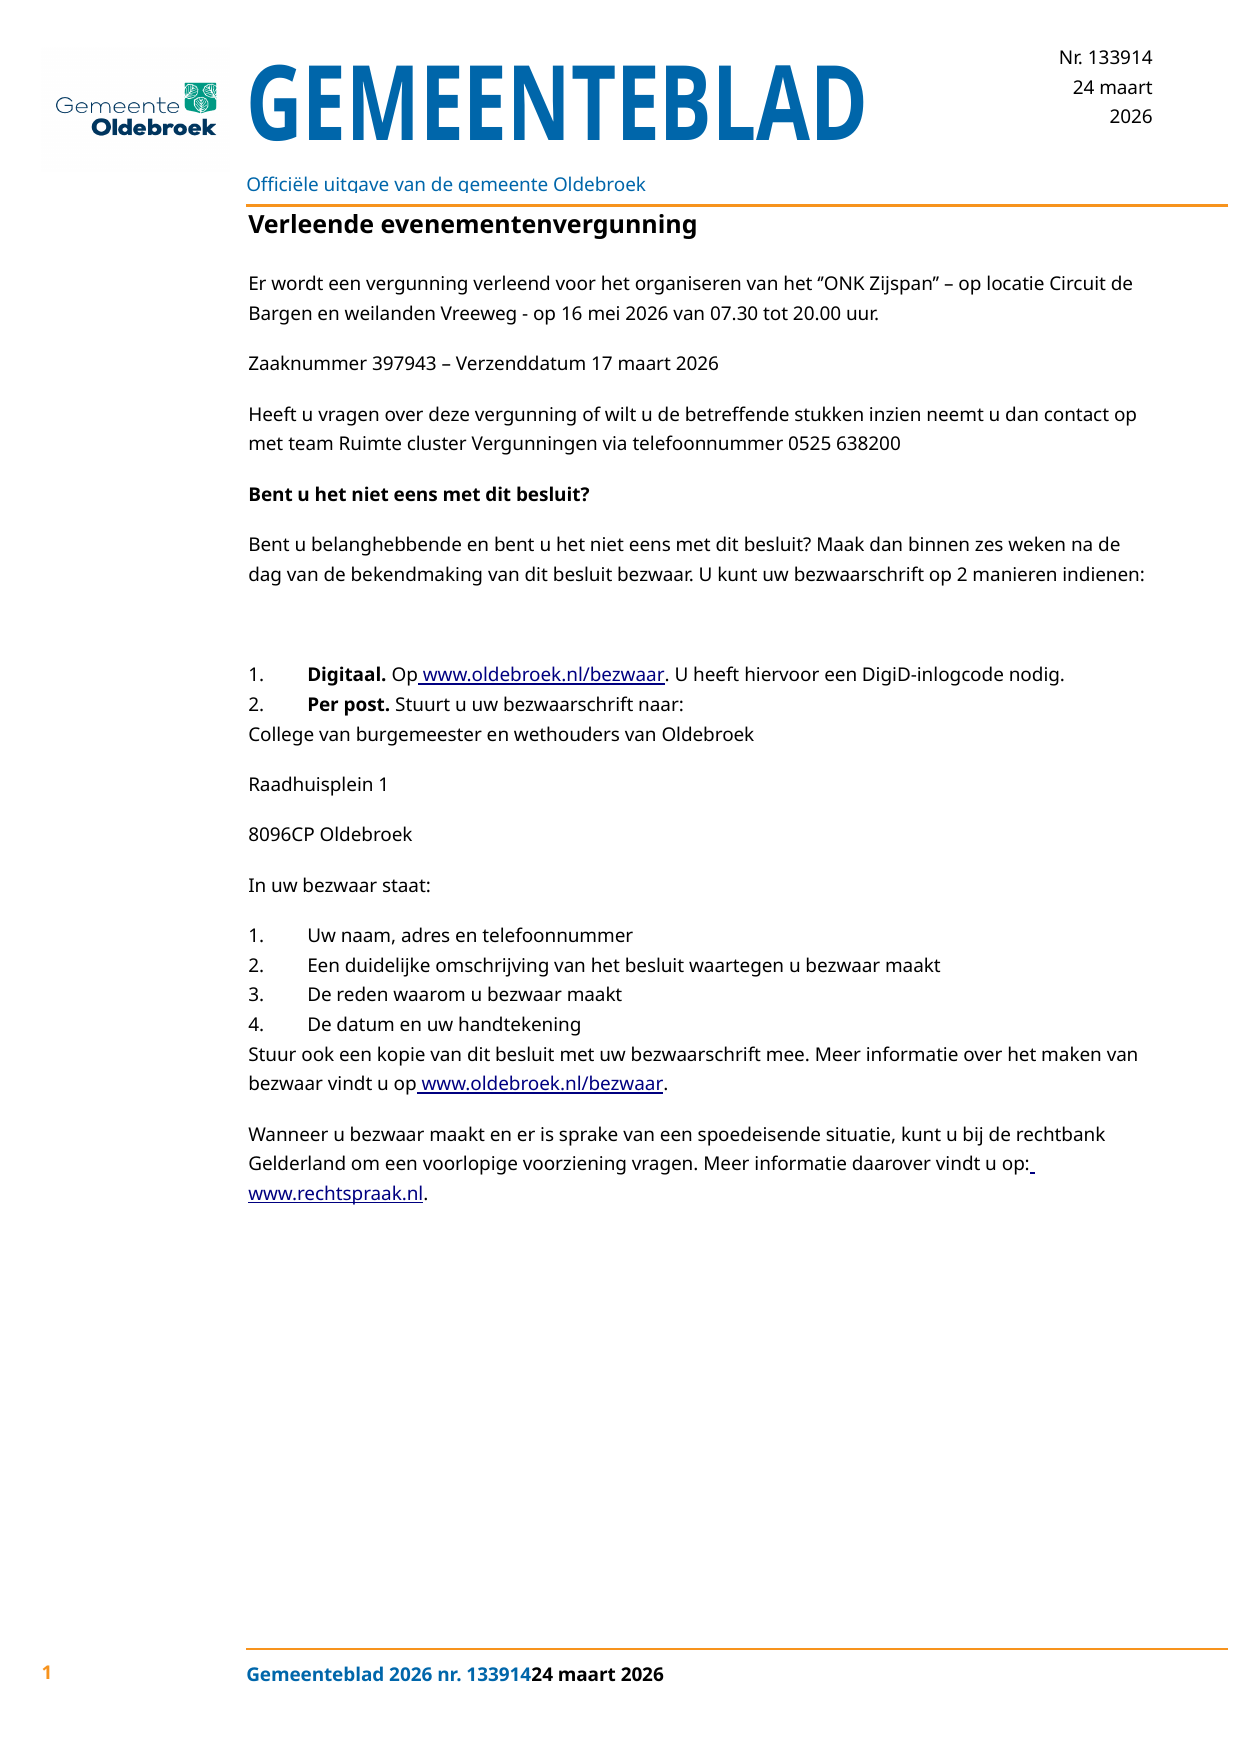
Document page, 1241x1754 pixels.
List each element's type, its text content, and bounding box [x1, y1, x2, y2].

text Zaaknummer 397943 – Verzenddatum 17 maart 2026 [248, 350, 1152, 376]
text Wanneer u bezwaar maakt en er is sprake van een spoedeisende situatie, kunt u bij de rechtbank Gelderland om een voorlopige voorziening vragen. Meer informatie daarover vindt u op: www.rechtspraak.nl. [248, 1121, 1152, 1206]
text Bent u het niet eens met dit besluit? [248, 481, 1152, 506]
list De reden waarom u bezwaar maakt [248, 982, 1152, 1007]
list Per post. Stuurt u uw bezwaarschrift naar: [248, 691, 1152, 717]
text 8096CP Oldebroek [248, 822, 1152, 847]
text Bent u belanghebbende en bent u het niet eens met dit besluit? Maak dan binnen zes weken na de dag van de bekendmaking van dit besluit bezwaar. U kunt uw bezwaarschrift op 2 manieren indienen: [248, 531, 1152, 586]
text Raadhuisplein 1 [248, 771, 1152, 797]
text Stuur ook een kopie van dit besluit met uw bezwaarschrift mee. Meer informatie over het maken van bezwaar vindt u op www.oldebroek.nl/bezwaar. [248, 1041, 1152, 1096]
list Uw naam, adres en telefoonnummer [248, 922, 1152, 948]
list De datum en uw handtekening [248, 1011, 1152, 1037]
text In uw bezwaar staat: [248, 872, 1152, 898]
list Digitaal. Op www.oldebroek.nl/bezwaar. U heeft hiervoor een DigiD-inlogcode nodig. [248, 662, 1152, 687]
text College van burgemeester en wethouders van Oldebroek [248, 721, 1152, 746]
picture [41, 47, 231, 172]
text Verleende evenementenvergunning [248, 207, 1152, 241]
text Er wordt een vergunning verleend voor het organiseren van het ‘’ONK Zijspan’’ – op locatie Circuit de Bargen en weilanden Vreeweg - op 16 mei 2026 van 07.30 tot 20.00 uur. [248, 270, 1152, 326]
list Een duidelijke omschrijving van het besluit waartegen u bezwaar maakt [248, 952, 1152, 978]
text Heeft u vragen over deze vergunning of wilt u de betreffende stukken inzien neemt u dan contact op met team Ruimte cluster Vergunningen via telefoonnummer 0525 638200 [248, 401, 1152, 456]
